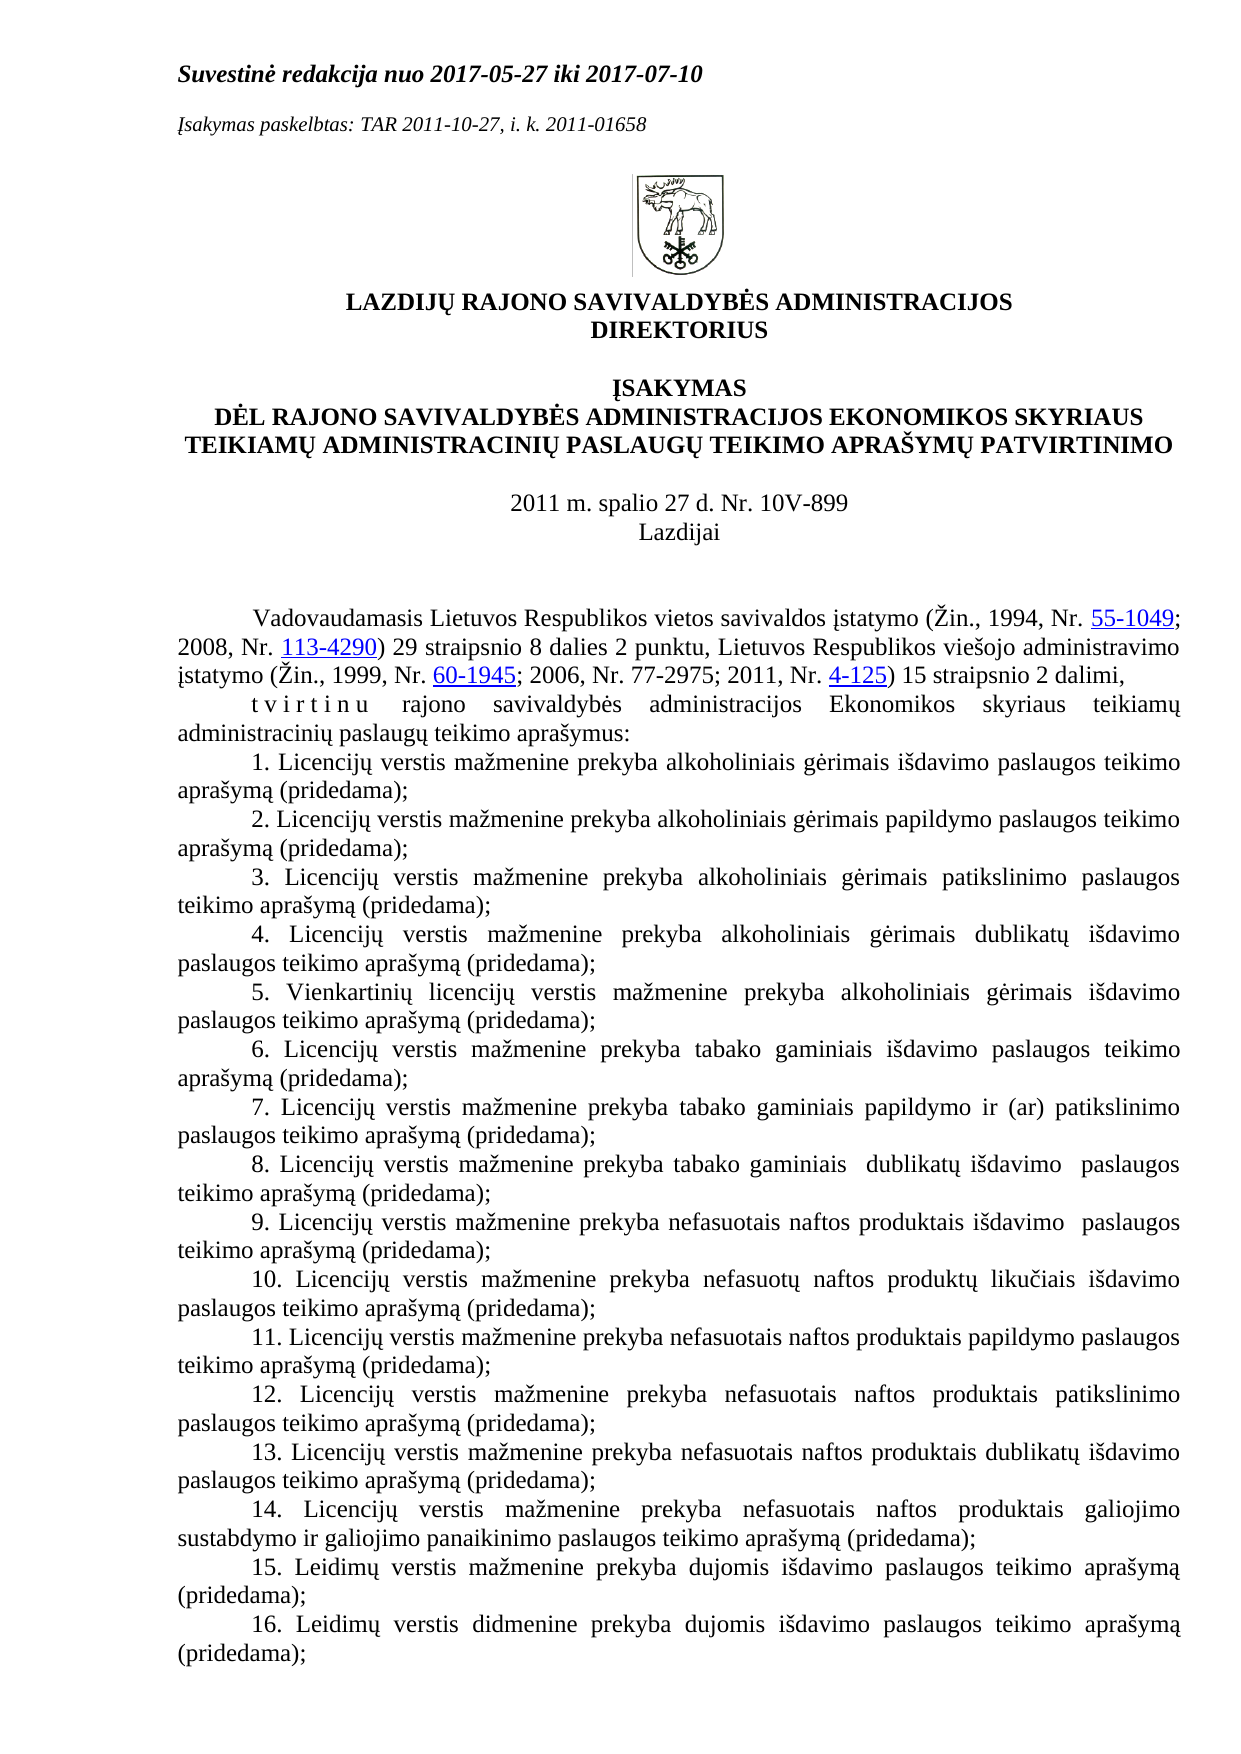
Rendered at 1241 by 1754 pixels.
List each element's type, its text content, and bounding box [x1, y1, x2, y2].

text 5. Vienkartinių licencijų verstis mažmenine prekyba alkoholiniais gėrimais išdavimo paslaugos teikimo aprašymą (pridedama); [177, 977, 1181, 1034]
text 10. Licencijų verstis mažmenine prekyba nefasuotų naftos produktų likučiais išdavimo paslaugos teikimo aprašymą (pridedama); [177, 1264, 1181, 1322]
text DĖL RAJONO SAVIVALDYBĖS ADMINISTRACIJOS EKONOMIKOS SKYRIAUS TEIKIAMŲ ADMINISTRACINIŲ PASLAUGŲ TEIKIMO APRAŠYMŲ PATVIRTINIMO [177, 402, 1181, 459]
text LAZDIJŲ RAJONO SAVIVALDYBĖS ADMINISTRACIJOS [177, 287, 1181, 315]
text Vadovaudamasis Lietuvos Respublikos vietos savivaldos įstatymo (Žin., 1994, Nr. 55-1049; 2008, Nr. 113-4290) 29 straipsnio 8 dalies 2 punktu, Lietuvos Respublikos viešojo administravimo įstatymo (Žin., 1999, Nr. 60-1945; 2006, Nr. 77-2975; 2011, Nr. 4-125) 15 straipsnio 2 dalimi, [177, 603, 1181, 689]
text tvirtinu rajono savivaldybės administracijos Ekonomikos skyriaus teikiamų administracinių paslaugų teikimo aprašymus: [177, 689, 1181, 747]
text 2. Licencijų verstis mažmenine prekyba alkoholiniais gėrimais papildymo paslaugos teikimo aprašymą (pridedama); [177, 804, 1181, 862]
text Įsakymas paskelbtas: TAR 2011-10-27, i. k. 2011-01658 [177, 112, 1181, 136]
text 8. Licencijų verstis mažmenine prekyba tabako gaminiais dublikatų išdavimo paslaugos teikimo aprašymą (pridedama); [177, 1149, 1181, 1207]
text ĮSAKYMAS [177, 373, 1181, 402]
text 4. Licencijų verstis mažmenine prekyba alkoholiniais gėrimais dublikatų išdavimo paslaugos teikimo aprašymą (pridedama); [177, 919, 1181, 977]
text 13. Licencijų verstis mažmenine prekyba nefasuotais naftos produktais dublikatų išdavimo paslaugos teikimo aprašymą (pridedama); [177, 1437, 1181, 1494]
text Lazdijai [177, 517, 1181, 545]
text 1. Licencijų verstis mažmenine prekyba alkoholiniais gėrimais išdavimo paslaugos teikimo aprašymą (pridedama); [177, 747, 1181, 804]
text 6. Licencijų verstis mažmenine prekyba tabako gaminiais išdavimo paslaugos teikimo aprašymą (pridedama); [177, 1034, 1181, 1092]
text DIREKTORIUS [177, 315, 1181, 344]
text 12. Licencijų verstis mažmenine prekyba nefasuotais naftos produktais patikslinimo paslaugos teikimo aprašymą (pridedama); [177, 1379, 1181, 1437]
text 9. Licencijų verstis mažmenine prekyba nefasuotais naftos produktais išdavimo paslaugos teikimo aprašymą (pridedama); [177, 1207, 1181, 1264]
text 7. Licencijų verstis mažmenine prekyba tabako gaminiais papildymo ir (ar) patikslinimo paslaugos teikimo aprašymą (pridedama); [177, 1092, 1181, 1149]
text 14. Licencijų verstis mažmenine prekyba nefasuotais naftos produktais galiojimo sustabdymo ir galiojimo panaikinimo paslaugos teikimo aprašymą (pridedama); [177, 1494, 1181, 1552]
text 2011 m. spalio 27 d. Nr. 10V-899 [177, 488, 1181, 517]
text 11. Licencijų verstis mažmenine prekyba nefasuotais naftos produktais papildymo paslaugos teikimo aprašymą (pridedama); [177, 1322, 1181, 1379]
text 3. Licencijų verstis mažmenine prekyba alkoholiniais gėrimais patikslinimo paslaugos teikimo aprašymą (pridedama); [177, 862, 1181, 919]
text Suvestinė redakcija nuo 2017-05-27 iki 2017-07-10 [177, 59, 1181, 88]
text 15. Leidimų verstis mažmenine prekyba dujomis išdavimo paslaugos teikimo aprašymą (pridedama); [177, 1552, 1181, 1609]
text 16. Leidimų verstis didmenine prekyba dujomis išdavimo paslaugos teikimo aprašymą (pridedama); [177, 1609, 1181, 1667]
